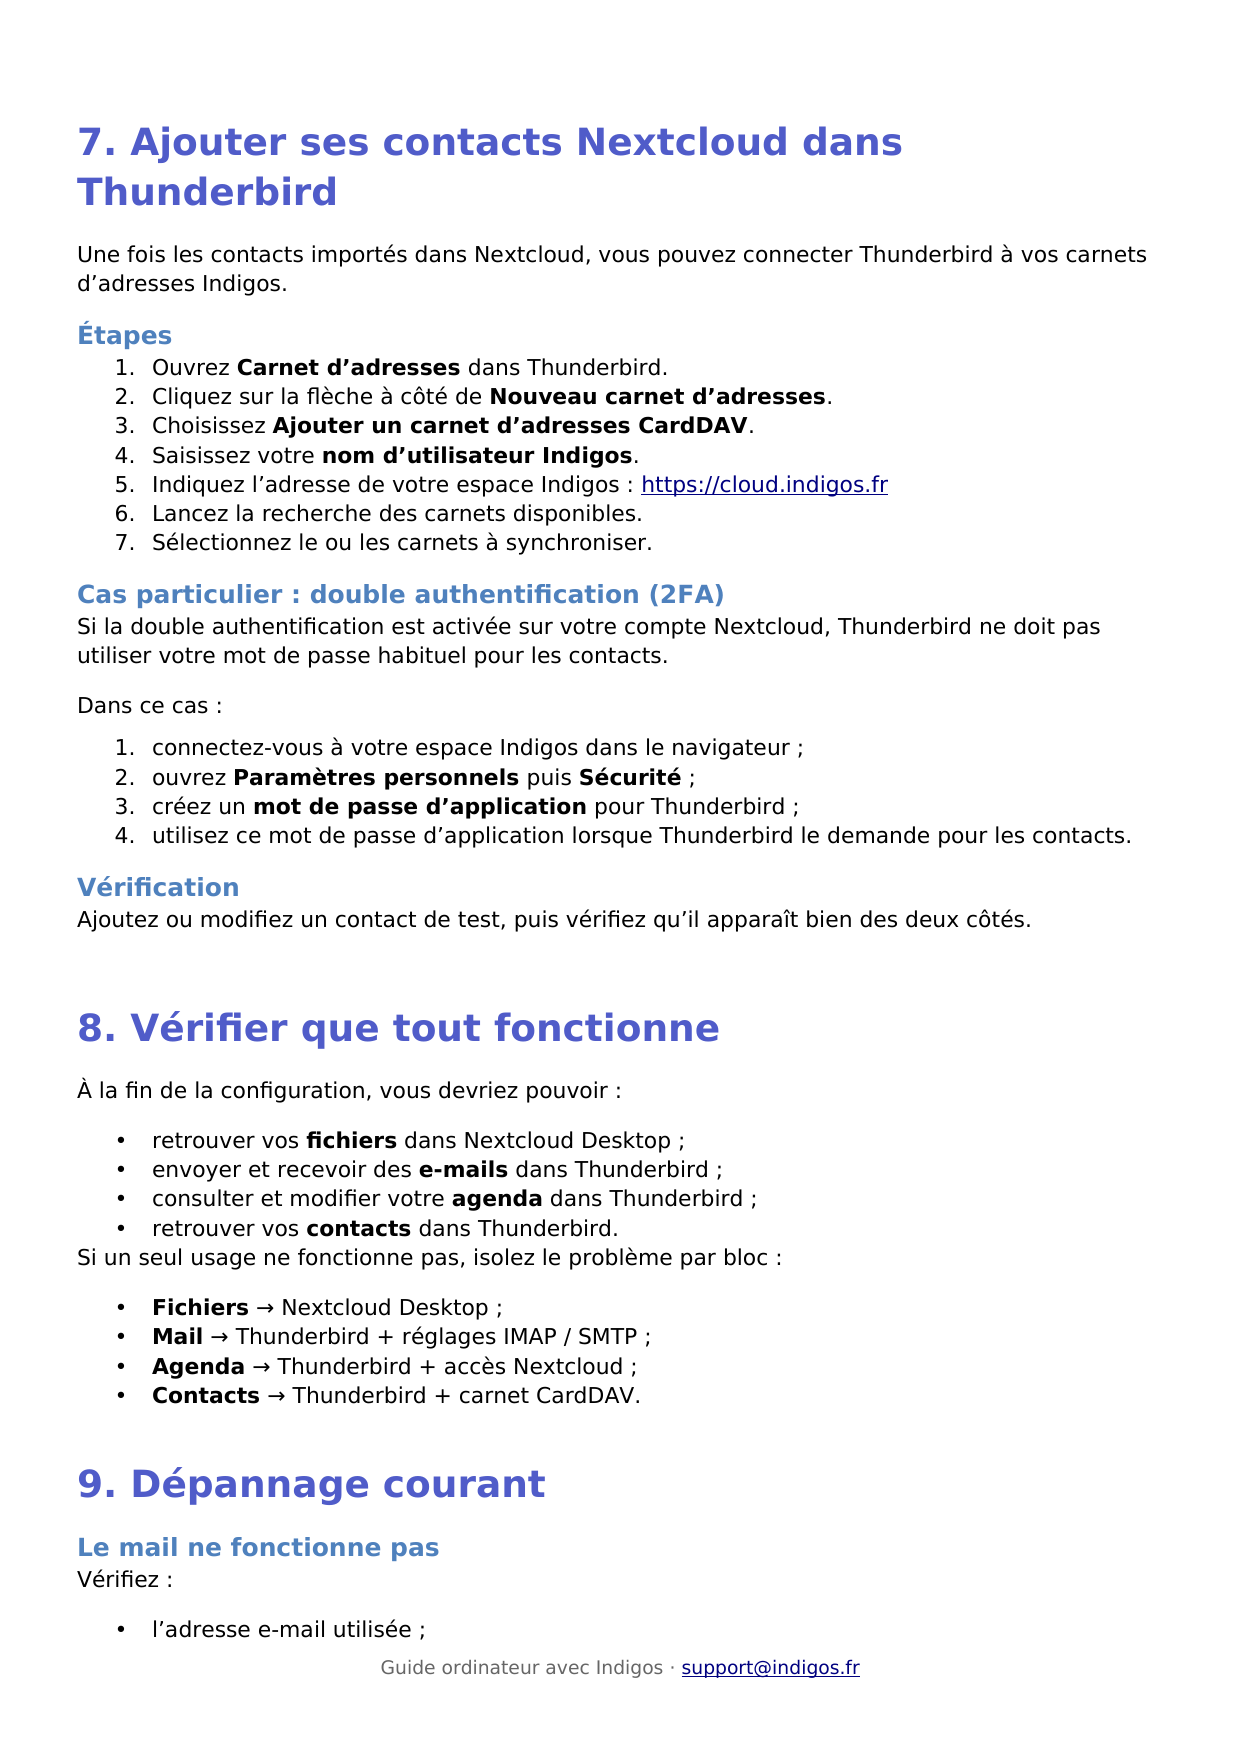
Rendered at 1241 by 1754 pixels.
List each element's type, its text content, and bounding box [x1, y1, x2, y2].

list utilisez ce mot de passe d’application lorsque Thunderbird le demande pour les contacts. [114, 823, 1163, 849]
list consulter et modifier votre agenda dans Thunderbird ; [114, 1187, 1163, 1212]
list créez un mot de passe d’application pour Thunderbird ; [114, 794, 1163, 819]
subtitle Étapes [77, 321, 1163, 351]
subtitle 7. Ajouter ses contacts Nextcloud dans Thunderbird [77, 121, 1163, 215]
list Ouvrez Carnet d’adresses dans Thunderbird. [114, 355, 1163, 380]
list Fichiers → Nextcloud Desktop ; [114, 1295, 1163, 1321]
list Lancez la recherche des carnets disponibles. [114, 501, 1163, 527]
list Saisissez votre nom d’utilisateur Indigos. [114, 443, 1163, 468]
text Vérifiez : [77, 1567, 1163, 1592]
list Sélectionnez le ou les carnets à synchroniser. [114, 531, 1163, 556]
list Mail → Thunderbird + réglages IMAP / SMTP ; [114, 1324, 1163, 1350]
subtitle Vérification [77, 873, 1163, 902]
text Une fois les contacts importés dans Nextcloud, vous pouvez connecter Thunderbird à vos carnets d’adresses Indigos. [77, 242, 1163, 297]
list Agenda → Thunderbird + accès Nextcloud ; [114, 1354, 1163, 1379]
list ouvrez Paramètres personnels puis Sécurité ; [114, 764, 1163, 790]
list Indiquez l’adresse de votre espace Indigos : https://cloud.indigos.fr [114, 472, 1163, 497]
text Dans ce cas : [77, 693, 1163, 719]
list connectez-vous à votre espace Indigos dans le navigateur ; [114, 735, 1163, 761]
subtitle Le mail ne fonctionne pas [77, 1533, 1163, 1562]
text Ajoutez ou modifiez un contact de test, puis vérifiez qu’il apparaît bien des deux côtés. [77, 907, 1163, 932]
list Contacts → Thunderbird + carnet CardDAV. [114, 1383, 1163, 1408]
list l’adresse e-mail utilisée ; [114, 1617, 1163, 1642]
subtitle 8. Vérifier que tout fonctionne [77, 1007, 1163, 1051]
list Choisissez Ajouter un carnet d’adresses CardDAV. [114, 413, 1163, 439]
subtitle Cas particulier : double authentification (2FA) [77, 581, 1163, 610]
text À la fin de la configuration, vous devriez pouvoir : [77, 1078, 1163, 1103]
list Cliquez sur la flèche à côté de Nouveau carnet d’adresses. [114, 384, 1163, 410]
list retrouver vos fichiers dans Nextcloud Desktop ; [114, 1128, 1163, 1153]
text Si la double authentification est activée sur votre compte Nextcloud, Thunderbird ne doit pas utiliser votre mot de passe habituel pour les contacts. [77, 614, 1163, 669]
list envoyer et recevoir des e-mails dans Thunderbird ; [114, 1157, 1163, 1183]
subtitle 9. Dépannage courant [77, 1462, 1163, 1506]
list retrouver vos contacts dans Thunderbird. [114, 1216, 1163, 1241]
text Si un seul usage ne fonctionne pas, isolez le problème par bloc : [77, 1245, 1163, 1271]
